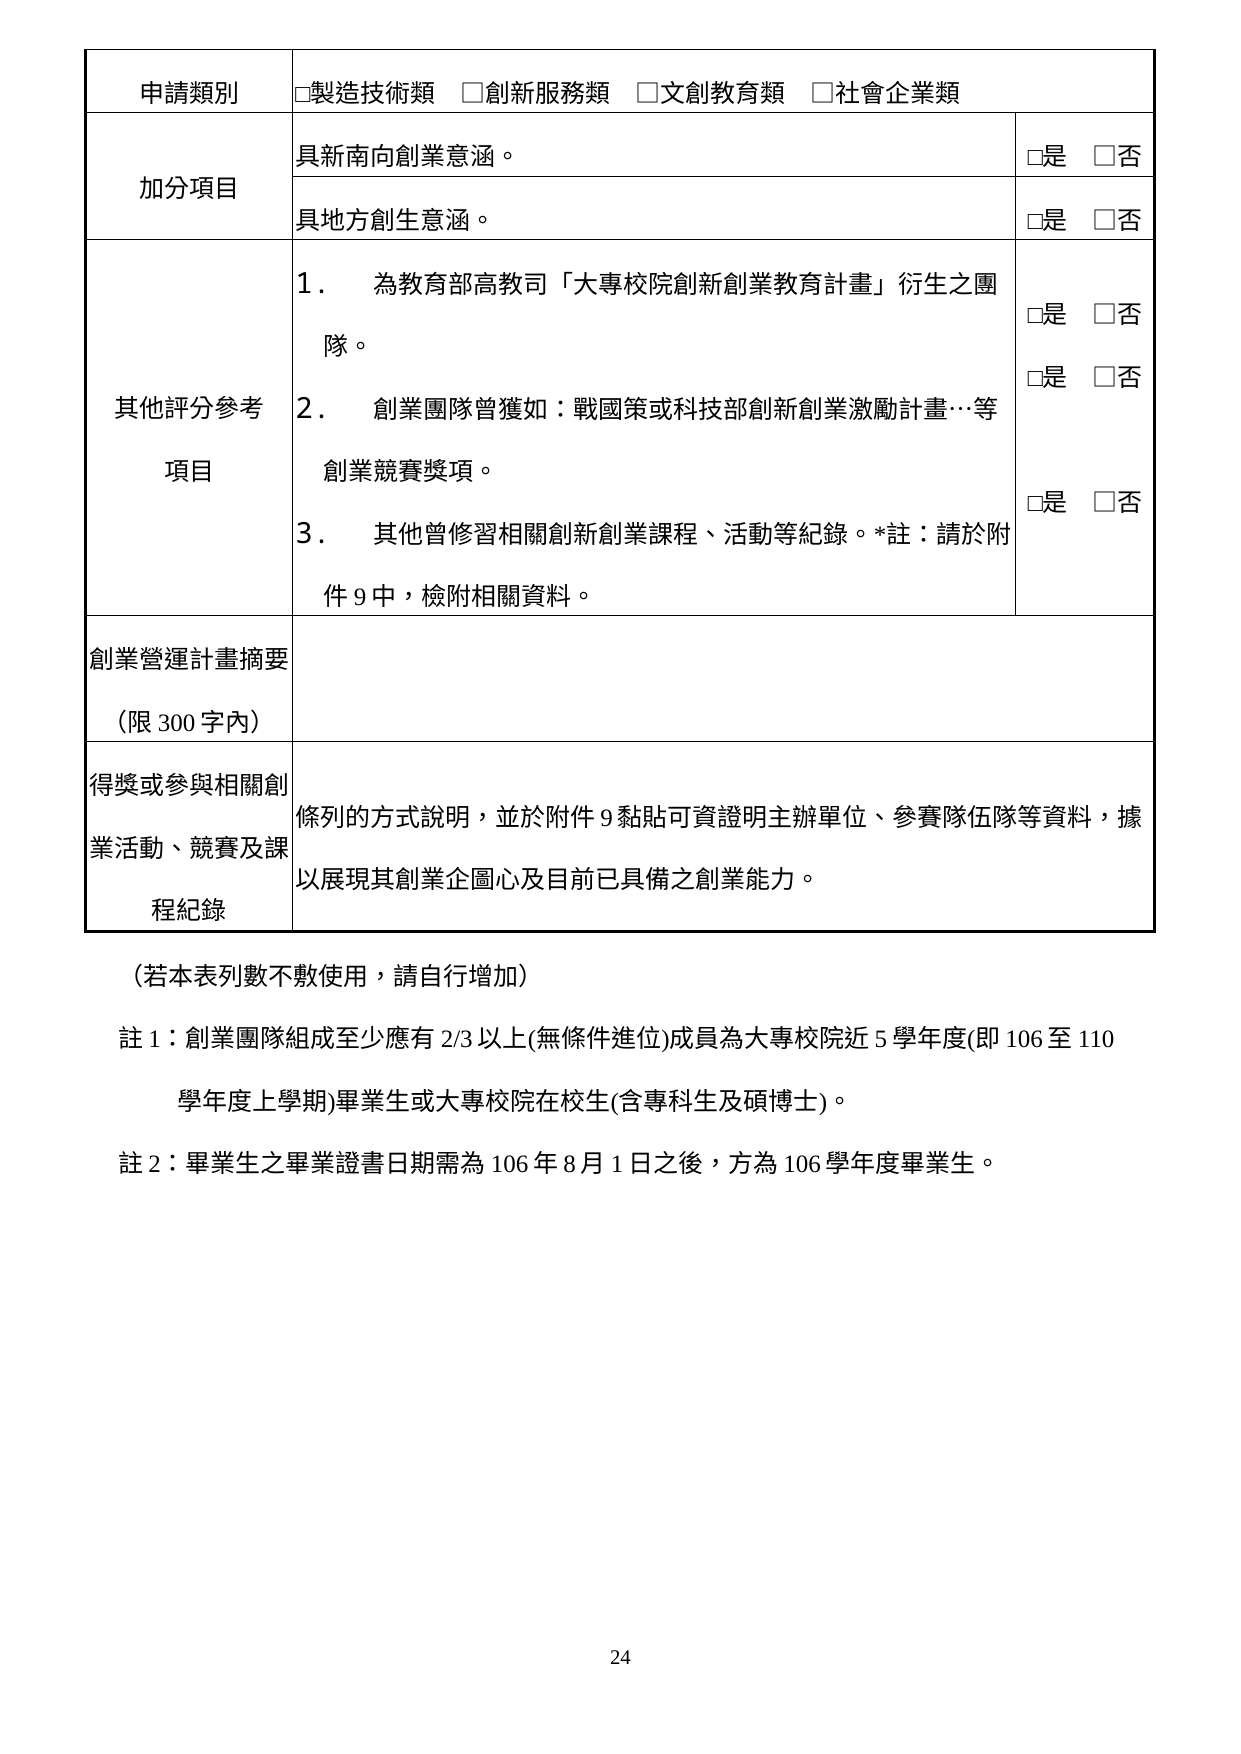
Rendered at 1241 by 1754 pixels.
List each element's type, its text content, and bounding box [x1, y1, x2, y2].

table_cell □是 □否 [1016, 177, 1153, 239]
table_cell 為教育部高教司「大專校院創新創業教育計畫」衍生之團隊。 創業團隊曾獲如：戰國策或科技部創新創業激勵計畫…等創業競賽獎項。 其他曾修習相關創新創業課程、活動等紀錄。*註：請於附件9中，檢附相關資料。 [293, 240, 1015, 615]
table_cell 具地方創生意涵。 [293, 177, 1015, 239]
table_cell 加分項目 [87, 113, 292, 239]
table_cell [293, 616, 1153, 741]
table_cell 得獎或參與相關創業活動、競賽及課程紀錄 [87, 742, 292, 930]
table_cell 其他評分參考 項目 [87, 240, 292, 615]
table_cell 具新南向創業意涵。 [293, 113, 1015, 176]
text （若本表列數不敷使用，請自行增加） [118, 933, 1119, 995]
table_cell □是 □否 □是 □否 □是 □否 [1016, 240, 1153, 615]
table_cell □製造技術類 □創新服務類 □文創教育類 □社會企業類 [293, 50, 1153, 112]
text 註1：創業團隊組成至少應有2/3以上(無條件進位)成員為大專校院近5學年度(即106至110學年度上學期)畢業生或大專校院在校生(含專科生及碩博士)。 [118, 995, 1119, 1120]
text 註2：畢業生之畢業證書日期需為106年8月1日之後，方為106學年度畢業生。 [118, 1120, 1119, 1183]
table_cell □是 □否 [1016, 113, 1153, 176]
table_cell 創業營運計畫摘要（限300字內） [87, 616, 292, 741]
table_cell 申請類別 [87, 50, 292, 112]
table_cell 條列的方式說明，並於附件9黏貼可資證明主辦單位、參賽隊伍隊等資料，據以展現其創業企圖心及目前已具備之創業能力。 [293, 742, 1153, 930]
